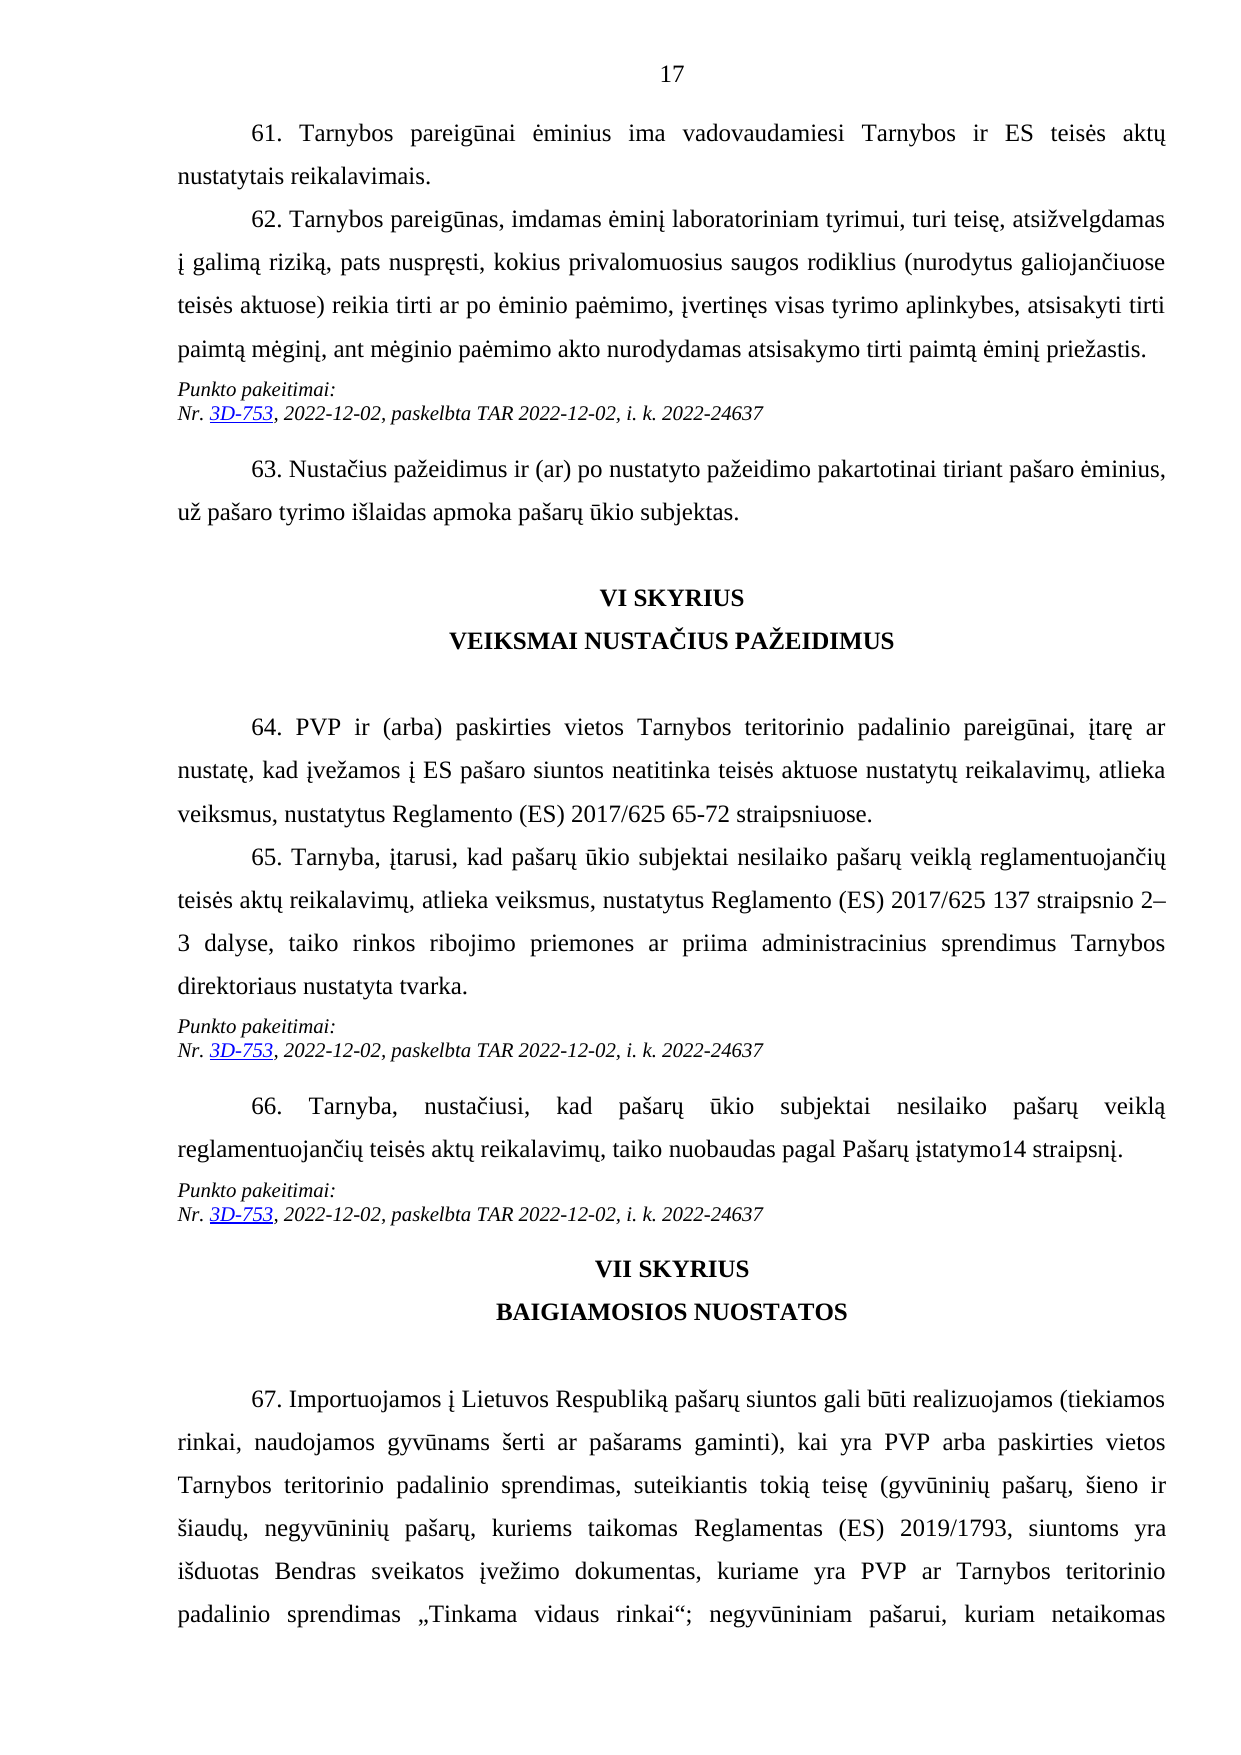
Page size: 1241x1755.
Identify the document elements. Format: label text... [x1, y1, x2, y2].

text 65. Tarnyba, įtarusi, kad pašarų ūkio subjektai nesilaiko pašarų veiklą reglamentuojančių teisės aktų reikalavimų, atlieka veiksmus, nustatytus Reglamento (ES) 2017/625 137 straipsnio 2–3 dalyse, taiko rinkos ribojimo priemones ar priima administracinius sprendimus Tarnybos direktoriaus nustatyta tvarka. [177, 842, 1167, 1000]
text Nr. 3D-753, 2022-12-02, paskelbta TAR 2022-12-02, i. k. 2022-24637 [177, 1202, 1167, 1226]
text 64. PVP ir (arba) paskirties vietos Tarnybos teritorinio padalinio pareigūnai, įtarę ar nustatę, kad įvežamos į ES pašaro siuntos neatitinka teisės aktuose nustatytų reikalavimų, atlieka veiksmus, nustatytus Reglamento (ES) 2017/625 65-72 straipsniuose. [177, 712, 1167, 827]
text Nr. 3D-753, 2022-12-02, paskelbta TAR 2022-12-02, i. k. 2022-24637 [177, 401, 1167, 425]
text 67. Importuojamos į Lietuvos Respubliką pašarų siuntos gali būti realizuojamos (tiekiamos rinkai, naudojamos gyvūnams šerti ar pašarams gaminti), kai yra PVP arba paskirties vietos Tarnybos teritorinio padalinio sprendimas, suteikiantis tokią teisę (gyvūninių pašarų, šieno ir šiaudų, negyvūninių pašarų, kuriems taikomas Reglamentas (ES) 2019/1793, siuntoms yra išduotas Bendras sveikatos įvežimo dokumentas, kuriame yra PVP ar Tarnybos teritorinio padalinio sprendimas „Tinkama vidaus rinkai“; negyvūniniam pašarui, kuriam netaikomas [177, 1384, 1167, 1628]
text VII SKYRIUS [177, 1254, 1167, 1283]
text 62. Tarnybos pareigūnas, imdamas ėminį laboratoriniam tyrimui, turi teisę, atsižvelgdamas į galimą riziką, pats nuspręsti, kokius privalomuosius saugos rodiklius (nurodytus galiojančiuose teisės aktuose) reikia tirti ar po ėminio paėmimo, įvertinęs visas tyrimo aplinkybes, atsisakyti tirti paimtą mėginį, ant mėginio paėmimo akto nurodydamas atsisakymo tirti paimtą ėminį priežastis. [177, 204, 1167, 362]
text VEIKSMAI NUSTAČIUS PAŽEIDIMUS [177, 626, 1167, 655]
text Punkto pakeitimai: [177, 377, 1167, 401]
text 66. Tarnyba, nustačiusi, kad pašarų ūkio subjektai nesilaiko pašarų veiklą reglamentuojančių teisės aktų reikalavimų, taiko nuobaudas pagal Pašarų įstatymo14 straipsnį. [177, 1091, 1167, 1163]
text 63. Nustačius pažeidimus ir (ar) po nustatyto pažeidimo pakartotinai tiriant pašaro ėminius, už pašaro tyrimo išlaidas apmoka pašarų ūkio subjektas. [177, 454, 1167, 526]
text 61. Tarnybos pareigūnai ėminius ima vadovaudamiesi Tarnybos ir ES teisės aktų nustatytais reikalavimais. [177, 118, 1167, 190]
text BAIGIAMOSIOS NUOSTATOS [177, 1297, 1167, 1326]
text VI SKYRIUS [177, 583, 1167, 612]
text Nr. 3D-753, 2022-12-02, paskelbta TAR 2022-12-02, i. k. 2022-24637 [177, 1038, 1167, 1062]
text Punkto pakeitimai: [177, 1177, 1167, 1202]
text Punkto pakeitimai: [177, 1014, 1167, 1038]
